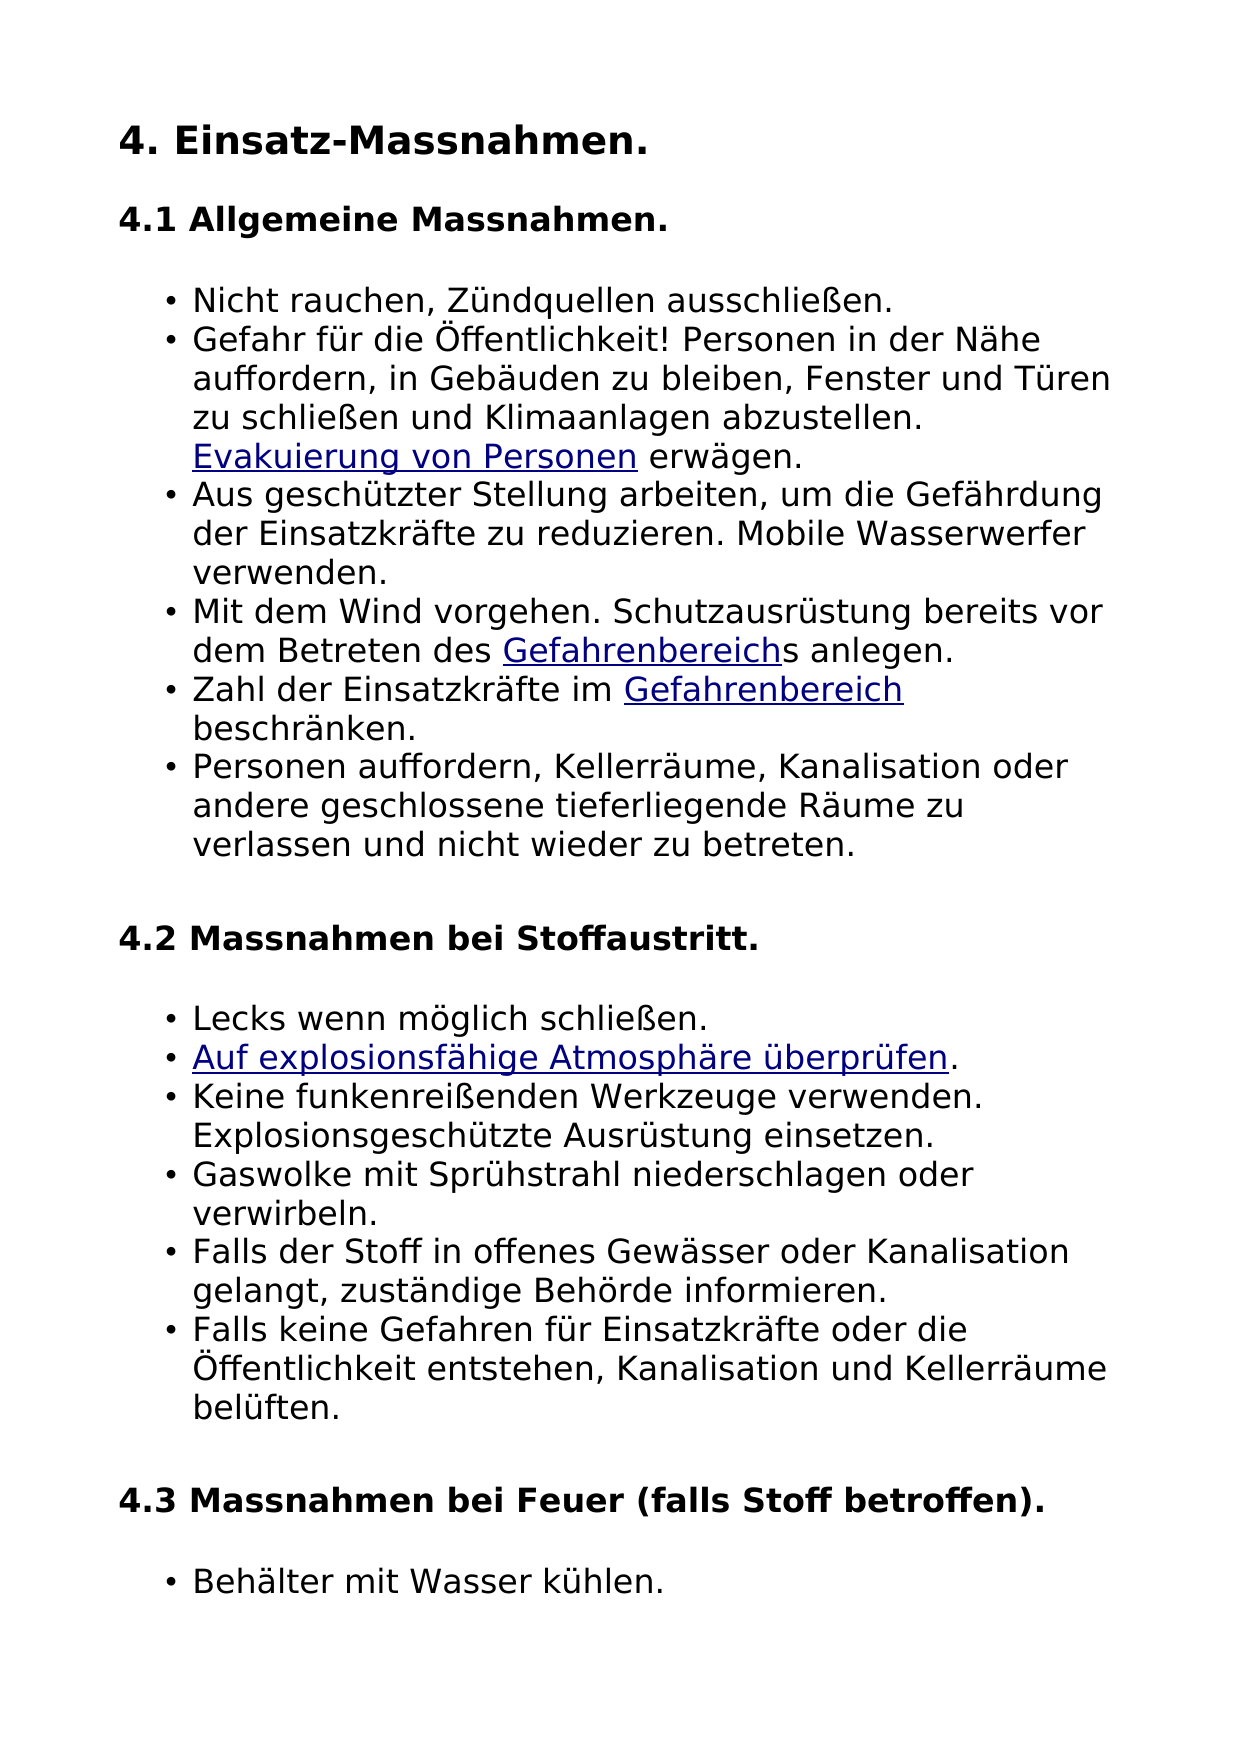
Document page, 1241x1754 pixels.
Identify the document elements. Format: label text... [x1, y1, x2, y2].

list Mit dem Wind vorgehen. Schutzausrüstung bereits vor dem Betreten des Gefahrenbereichs anlegen. [177, 592, 1122, 670]
list Lecks wenn möglich schließen. [177, 1000, 1122, 1039]
subtitle 4.2 Massnahmen bei Stoffaustritt. [118, 919, 1122, 958]
subtitle 4.3 Massnahmen bei Feuer (falls Stoff betroffen). [118, 1482, 1122, 1521]
list Falls keine Gefahren für Einsatzkräfte oder die Öffentlichkeit entstehen, Kanalisation und Kellerräume belüften. [177, 1311, 1122, 1427]
list Behälter mit Wasser kühlen. [177, 1562, 1122, 1601]
subtitle 4.1 Allgemeine Massnahmen. [118, 201, 1122, 240]
list Zahl der Einsatzkräfte im Gefahrenbereich beschränken. [177, 670, 1122, 748]
subtitle 4. Einsatz-Massnahmen. [118, 118, 1122, 163]
list Falls der Stoff in offenes Gewässer oder Kanalisation gelangt, zuständige Behörde informieren. [177, 1233, 1122, 1311]
list Gaswolke mit Sprühstrahl niederschlagen oder verwirbeln. [177, 1155, 1122, 1233]
list Nicht rauchen, Zündquellen ausschließen. [177, 282, 1122, 321]
list Aus geschützter Stellung arbeiten, um die Gefährdung der Einsatzkräfte zu reduzieren. Mobile Wasserwerfer verwenden. [177, 476, 1122, 592]
list Auf explosionsfähige Atmosphäre überprüfen. [177, 1039, 1122, 1077]
list Personen auffordern, Kellerräume, Kanalisation oder andere geschlossene tieferliegende Räume zu verlassen und nicht wieder zu betreten. [177, 748, 1122, 864]
list Keine funkenreißenden Werkzeuge verwenden. Explosionsgeschützte Ausrüstung einsetzen. [177, 1077, 1122, 1155]
list Gefahr für die Öffentlichkeit! Personen in der Nähe auffordern, in Gebäuden zu bleiben, Fenster und Türen zu schließen und Klimaanlagen abzustellen. Evakuierung von Personen erwägen. [177, 321, 1122, 476]
